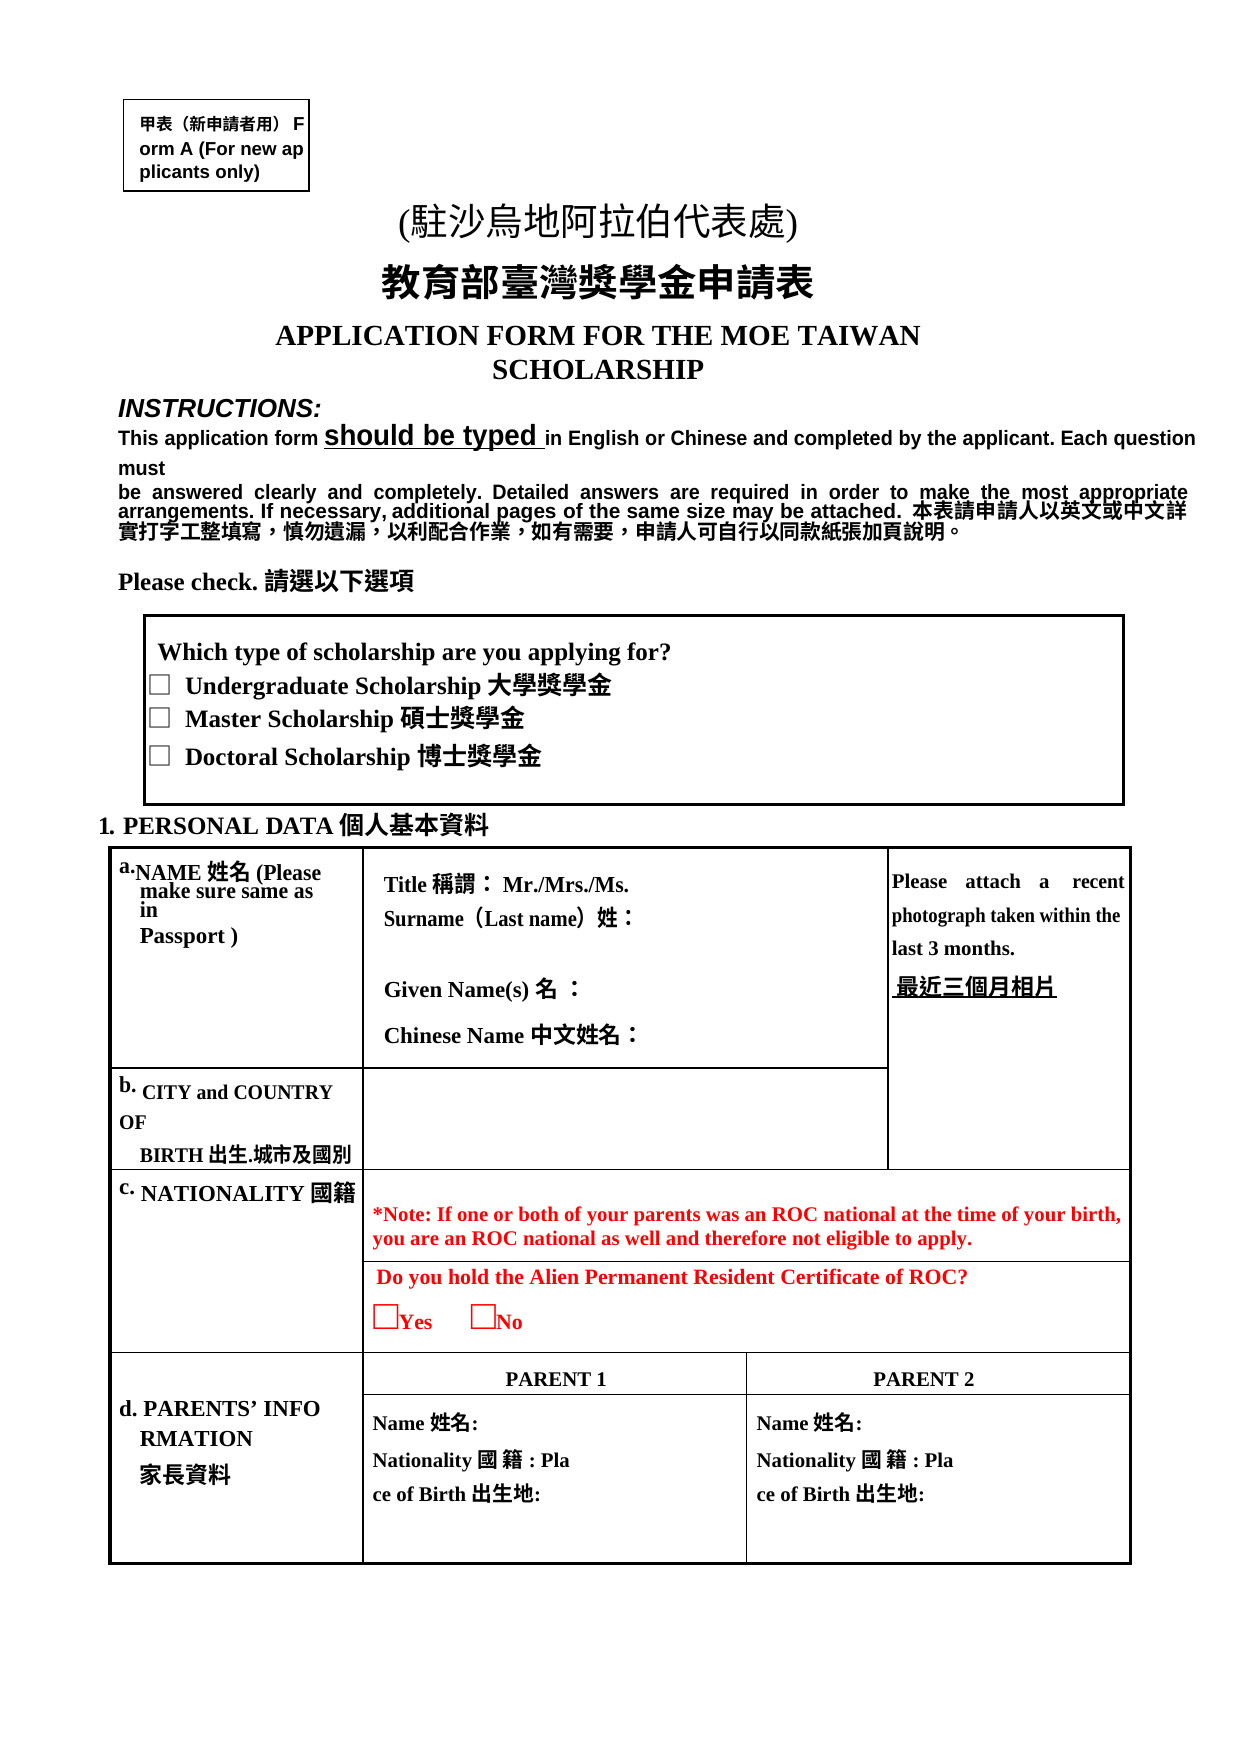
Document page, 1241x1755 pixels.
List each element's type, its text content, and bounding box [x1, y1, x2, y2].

table_cell [889, 1067, 1129, 1136]
table_header Title 稱謂： Mr./Mrs./Ms. Surname（Last name）姓： [364, 849, 887, 964]
table_cell Name 姓名: Nationality 國 籍 : Place of Birth 出生地: [747, 1395, 1129, 1562]
list Doctoral Scholarship 博士獎學金 [147, 734, 1122, 774]
text Which type of scholarship are you applying for? [157, 641, 1122, 666]
table_cell Do you hold the Alien Permanent Resident Certificate of ROC? □Yes □No [364, 1262, 1129, 1352]
table_cell [889, 1014, 1129, 1067]
table_cell b. CITY and COUNTRY OF [112, 1069, 362, 1136]
text APPLICATION FORM FOR THE MOE TAIWAN SCHOLARSHIP [186, 318, 1011, 385]
table_cell [112, 1014, 362, 1067]
subtitle Please check. 請選以下選項 [118, 561, 1196, 597]
text be answered clearly and completely. Detailed answers are required in order to make the most appropriate arrangements. If necessary, additional pages of the same size may be attached. 本表請申請人以英文或中文詳實打字工整填寫，慎勿遺漏，以利配合作業，如有需要，申請人可自行以同款紙張加頁說明。 [118, 486, 1188, 545]
table_cell d. PARENTS’ INFORMATION 家長資料 [112, 1353, 362, 1562]
table_cell *Note: If one or both of your parents was an ROC national at the time of your birth, you are an ROC national as well and therefore not eligible to apply. [364, 1170, 1129, 1261]
table_cell PARENT 2 [747, 1353, 1129, 1394]
text This application form should be typed in English or Chinese and completed by the applicant. Each question must [118, 422, 1196, 481]
list PERSONAL DATA 個人基本資料 [98, 610, 1196, 842]
table_cell Name 姓名: Nationality 國 籍 : Place of Birth 出生地: [364, 1395, 746, 1562]
table_cell PARENT 1 [364, 1353, 746, 1394]
table_cell [889, 1136, 1129, 1169]
table_header Please attach a recent photograph taken within the last 3 months. [889, 849, 1129, 964]
table_cell Given Name(s) 名 ： [364, 964, 887, 1014]
table_cell [364, 1069, 887, 1169]
list Undergraduate Scholarship 大學獎學金 [147, 666, 1122, 701]
table_cell 最近三個月相片 [889, 964, 1129, 1014]
table_cell Chinese Name 中文姓名： [364, 1014, 887, 1067]
text (駐沙烏地阿拉伯代表處) [98, 192, 1161, 246]
list Master Scholarship 碩士獎學金 [147, 701, 1122, 734]
table_cell [112, 964, 362, 1014]
table_cell c. NATIONALITY 國籍 [112, 1170, 362, 1352]
text INSTRUCTIONS: [118, 396, 1196, 422]
table_cell BIRTH 出生.城市及國別 [112, 1136, 362, 1169]
text 教育部臺灣獎學金申請表 [186, 246, 1011, 309]
subtitle [146, 617, 1122, 803]
text 甲表（新申請者用） Form A (For new applicants only) [139, 111, 308, 182]
table_header a.NAME 姓名 (Please make sure same as in Passport ) [112, 849, 362, 964]
